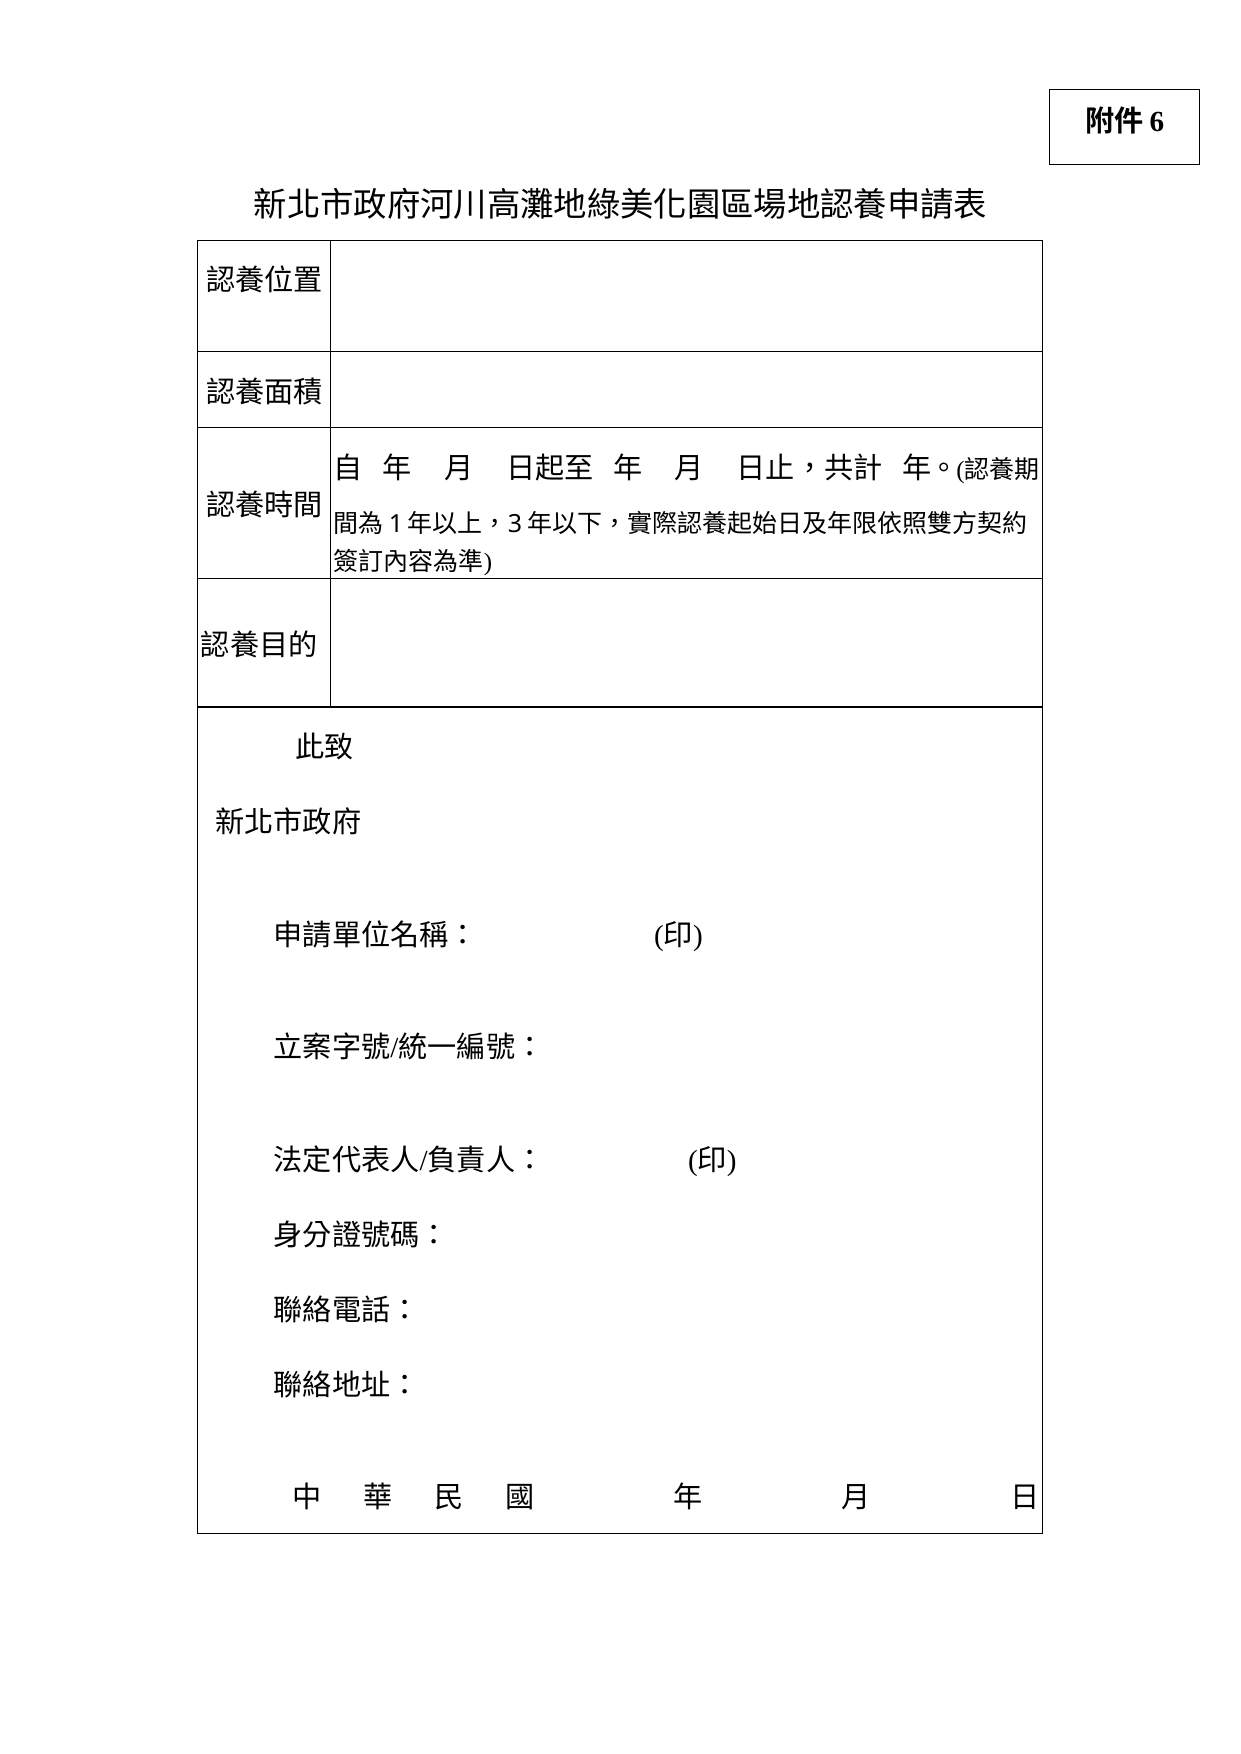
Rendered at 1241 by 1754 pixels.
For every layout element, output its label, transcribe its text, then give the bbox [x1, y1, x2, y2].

table_cell 認養面積 [198, 352, 330, 427]
text 新北市政府河川高灘地綠美化園區場地認養申請表 [187, 164, 1053, 239]
table_header 認養位置 [198, 241, 330, 351]
table_cell 此致 新北市政府 申請單位名稱： (印) 立案字號/統一編號： 法定代表人/負責人： (印) 身分證號碼： 聯絡電話： 聯絡地址： 中華民國 年 月 日 [198, 708, 1042, 1532]
table_cell 認養時間 [198, 428, 330, 578]
table_header [331, 241, 1042, 351]
table_cell [331, 579, 1042, 706]
table_cell [331, 352, 1042, 427]
table_cell 自 年 月 日起至 年 月 日止，共計 年。(認養期間為1年以上，3年以下，實際認養起始日及年限依照雙方契約簽訂內容為準) [331, 428, 1042, 578]
table_cell 認養目的 [198, 579, 330, 706]
